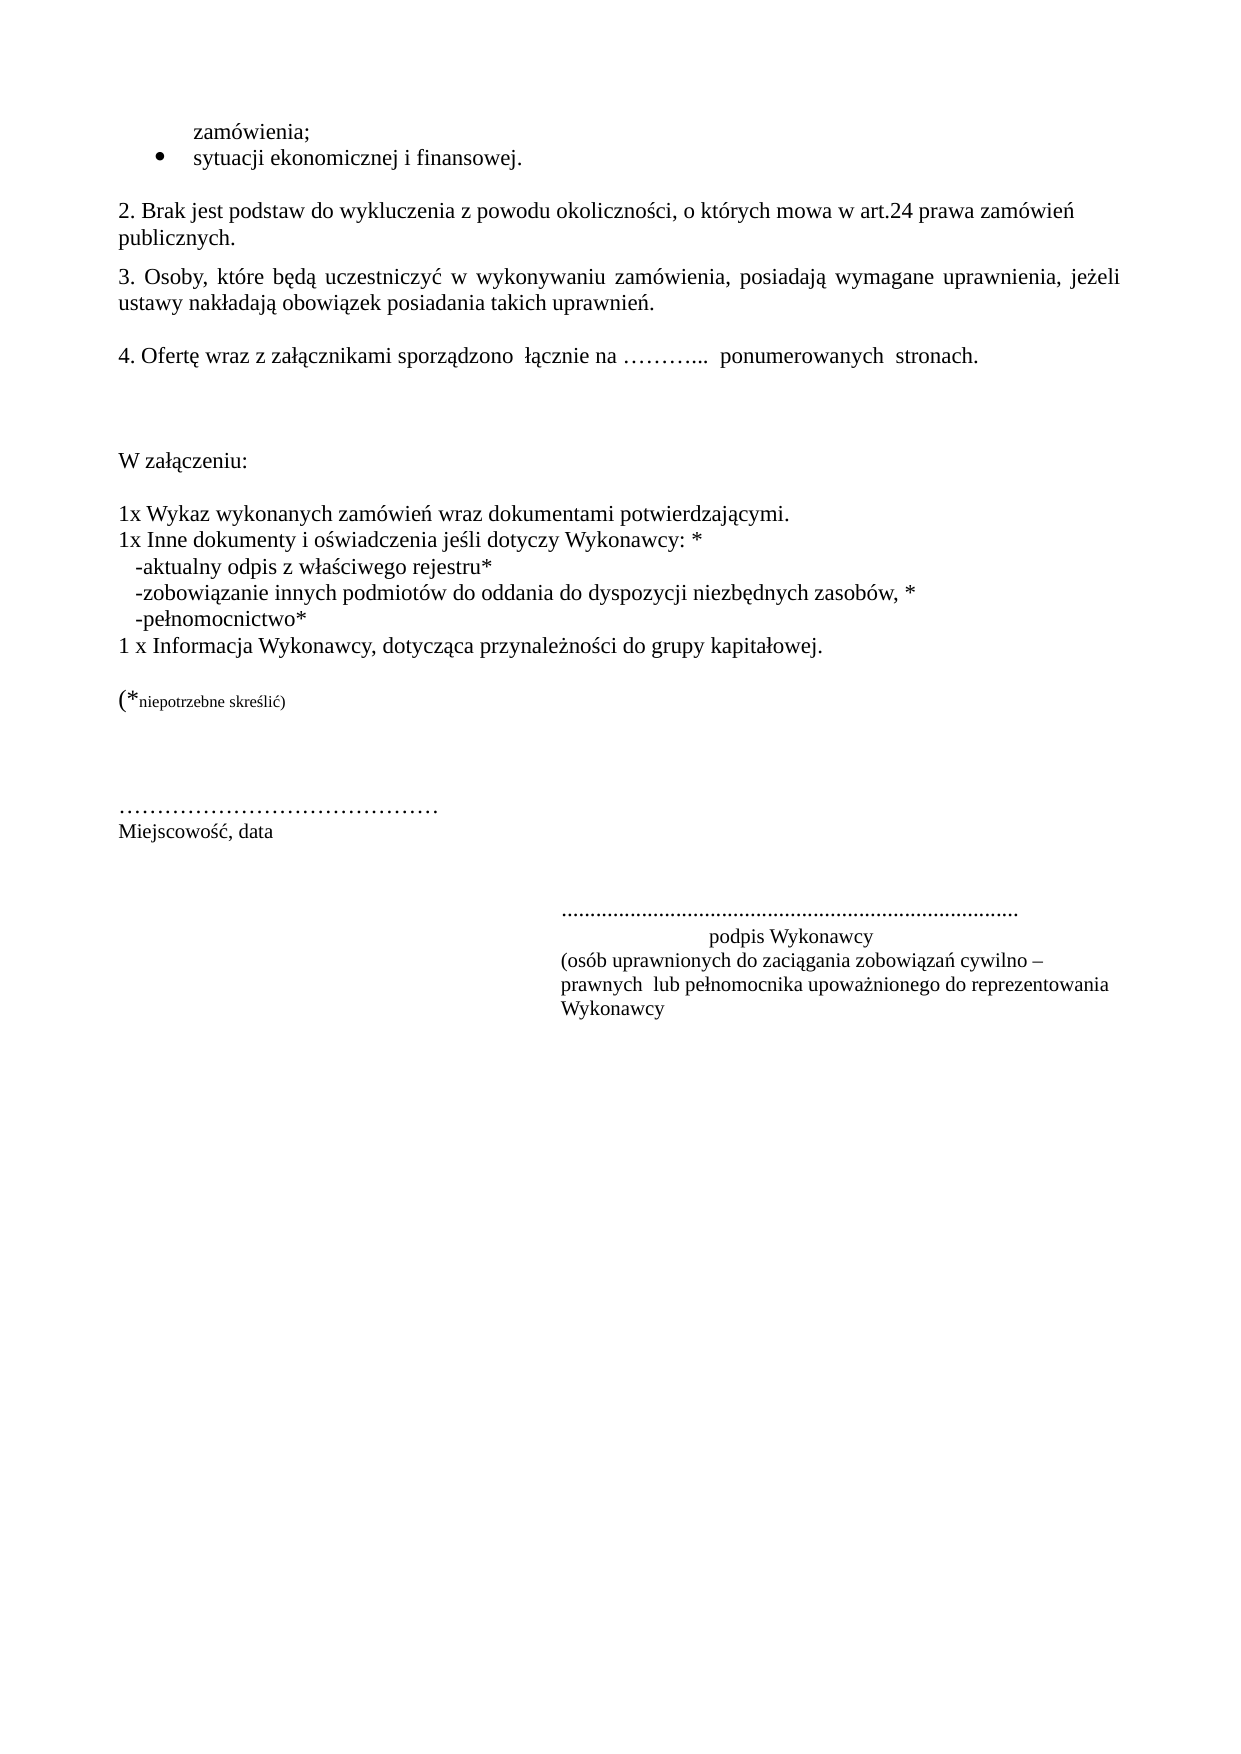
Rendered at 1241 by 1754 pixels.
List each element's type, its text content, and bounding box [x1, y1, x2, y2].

text 4. Ofertę wraz z załącznikami sporządzono łącznie na ………... ponumerowanych stronach. [118, 342, 1122, 368]
text Miejscowość, data [118, 819, 1122, 843]
list sytuacji ekonomicznej i finansowej. [156, 144, 1122, 171]
text W załączeniu: [118, 447, 1122, 474]
text (*niepotrzebne skreślić) [118, 684, 1122, 713]
text 1x Wykaz wykonanych zamówień wraz dokumentami potwierdzającymi. [118, 500, 1122, 526]
text 1 x Informacja Wykonawcy, dotycząca przynależności do grupy kapitałowej. [118, 632, 1122, 658]
text (osób uprawnionych do zaciągania zobowiązań cywilno –prawnych lub pełnomocnika upoważnionego do reprezentowania Wykonawcy [561, 948, 1122, 1020]
text ................................................................................ [118, 895, 1122, 922]
list zamówienia; [156, 118, 1122, 144]
text 3. Osoby, które będą uczestniczyć w wykonywaniu zamówienia, posiadają wymagane uprawnienia, jeżeli ustawy nakładają obowiązek posiadania takich uprawnień. [118, 263, 1122, 316]
text 2. Brak jest podstaw do wykluczenia z powodu okoliczności, o których mowa w art.24 prawa zamówień publicznych. [118, 198, 1122, 250]
text -aktualny odpis z właściwego rejestru* [118, 553, 1122, 579]
text podpis Wykonawcy [118, 922, 1122, 948]
text 1x Inne dokumenty i oświadczenia jeśli dotyczy Wykonawcy: * [118, 526, 1122, 553]
text …………………………………… [118, 792, 1122, 819]
text -pełnomocnictwo* [118, 605, 1122, 632]
text -zobowiązanie innych podmiotów do oddania do dyspozycji niezbędnych zasobów, * [118, 579, 1122, 605]
